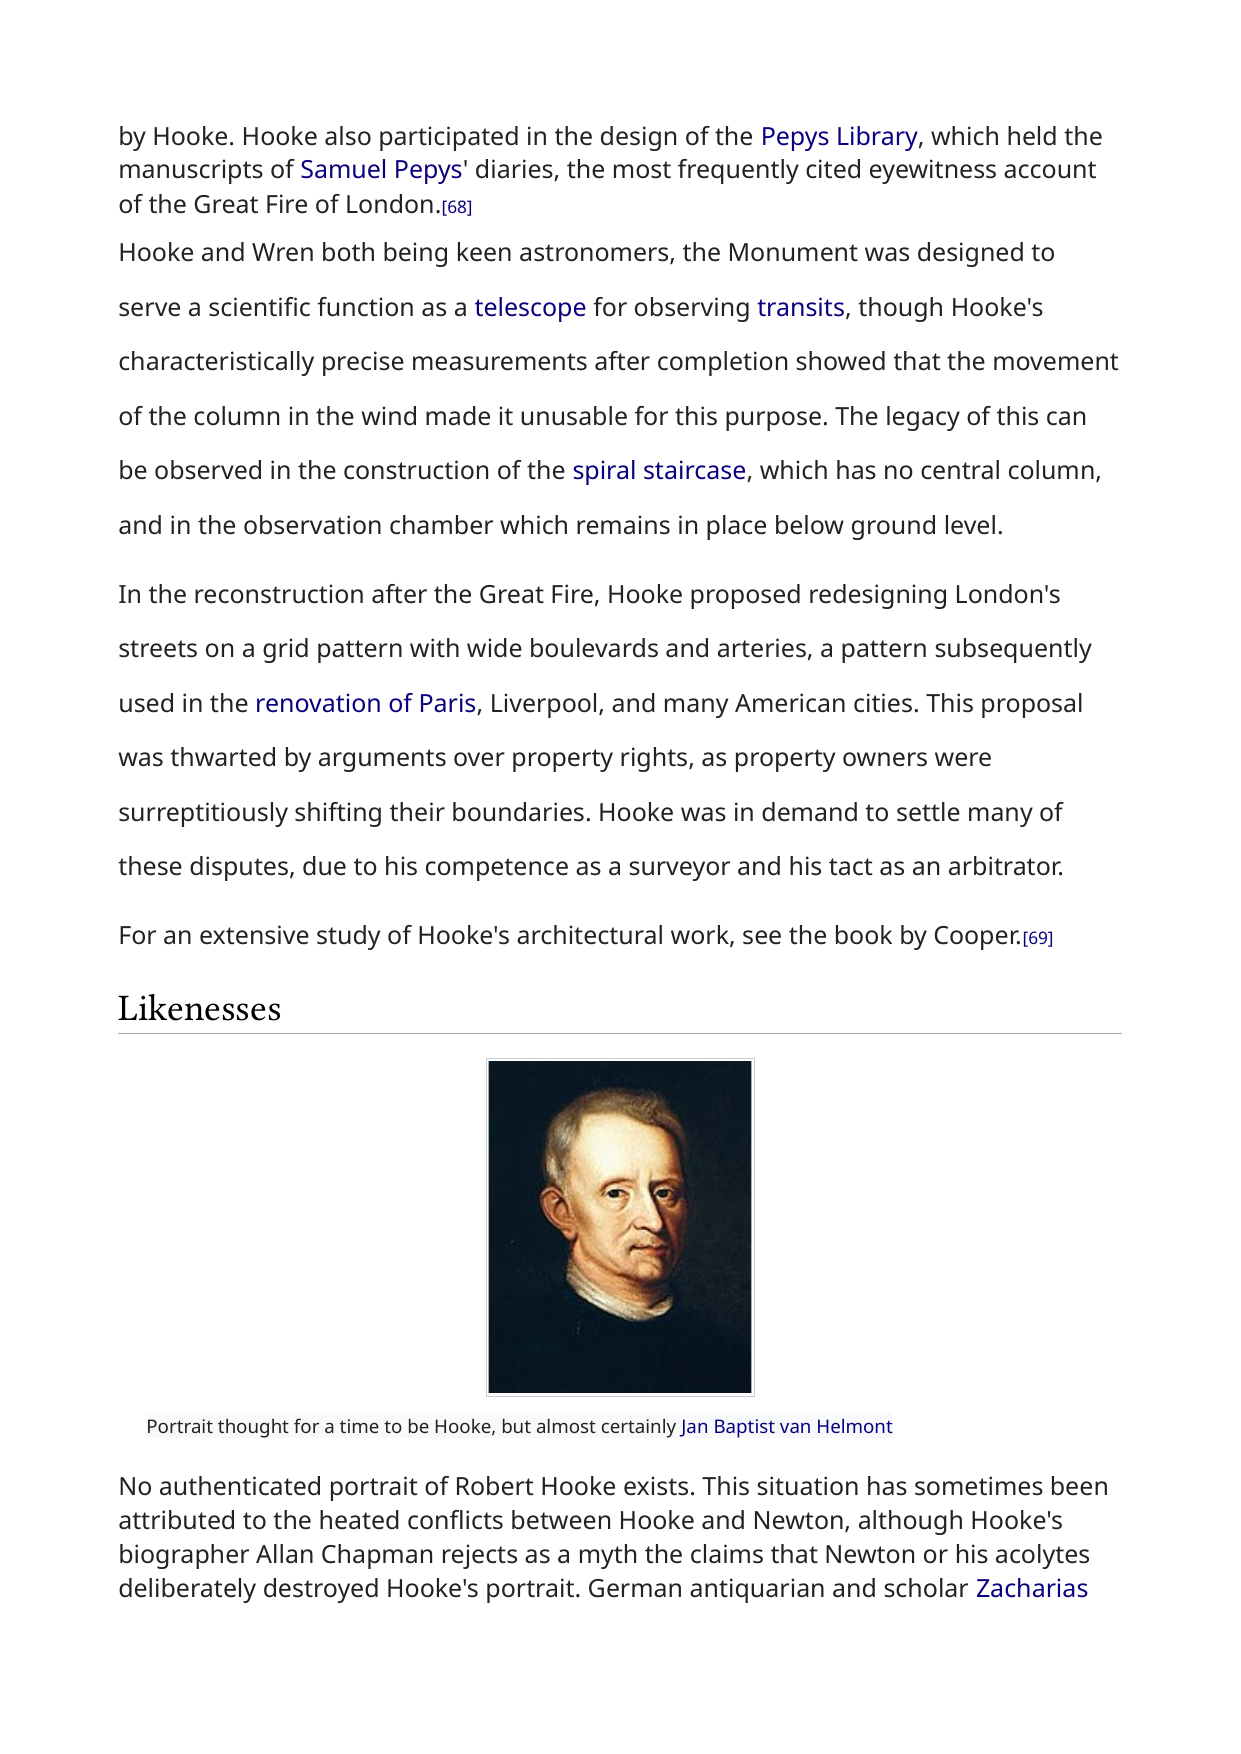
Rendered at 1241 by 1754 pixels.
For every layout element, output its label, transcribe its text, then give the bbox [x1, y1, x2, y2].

text In the reconstruction after the Great Fire, Hooke proposed redesigning London's streets on a grid pattern with wide boulevards and arteries, a pattern subsequently used in the renovation of Paris, Liverpool, and many American cities. This proposal was thwarted by arguments over property rights, as property owners were surreptitiously shifting their boundaries. Hooke was in demand to settle many of these disputes, due to his competence as a surveyor and his tact as an arbitrator. [118, 576, 1122, 883]
text Hooke and Wren both being keen astronomers, the Monument was designed to serve a scientific function as a telescope for observing transits, though Hooke's characteristically precise measurements after completion showed that the movement of the column in the wind made it unusable for this purpose. The legacy of this can be observed in the construction of the spiral staircase, which has no central column, and in the observation chamber which remains in place below ground level. [118, 235, 1122, 541]
text by Hooke. Hooke also participated in the design of the Pepys Library, which held the manuscripts of Samuel Pepys' diaries, the most frequently cited eyewitness account of the Great Fire of London.[68] [118, 118, 1122, 220]
subtitle Likenesses [118, 987, 1122, 1033]
text No authenticated portrait of Robert Hooke exists. This situation has sometimes been attributed to the heated conflicts between Hooke and Newton, although Hooke's biographer Allan Chapman rejects as a myth the claims that Newton or his acolytes deliberately destroyed Hooke's portrait. German antiquarian and scholar Zacharias [118, 1468, 1122, 1605]
text Portrait thought for a time to be Hooke, but almost certainly Jan Baptist van Helmont [123, 1413, 1122, 1438]
picture [488, 1061, 752, 1393]
text For an extensive study of Hooke's architectural work, see the book by Cooper.[69] [118, 918, 1122, 952]
